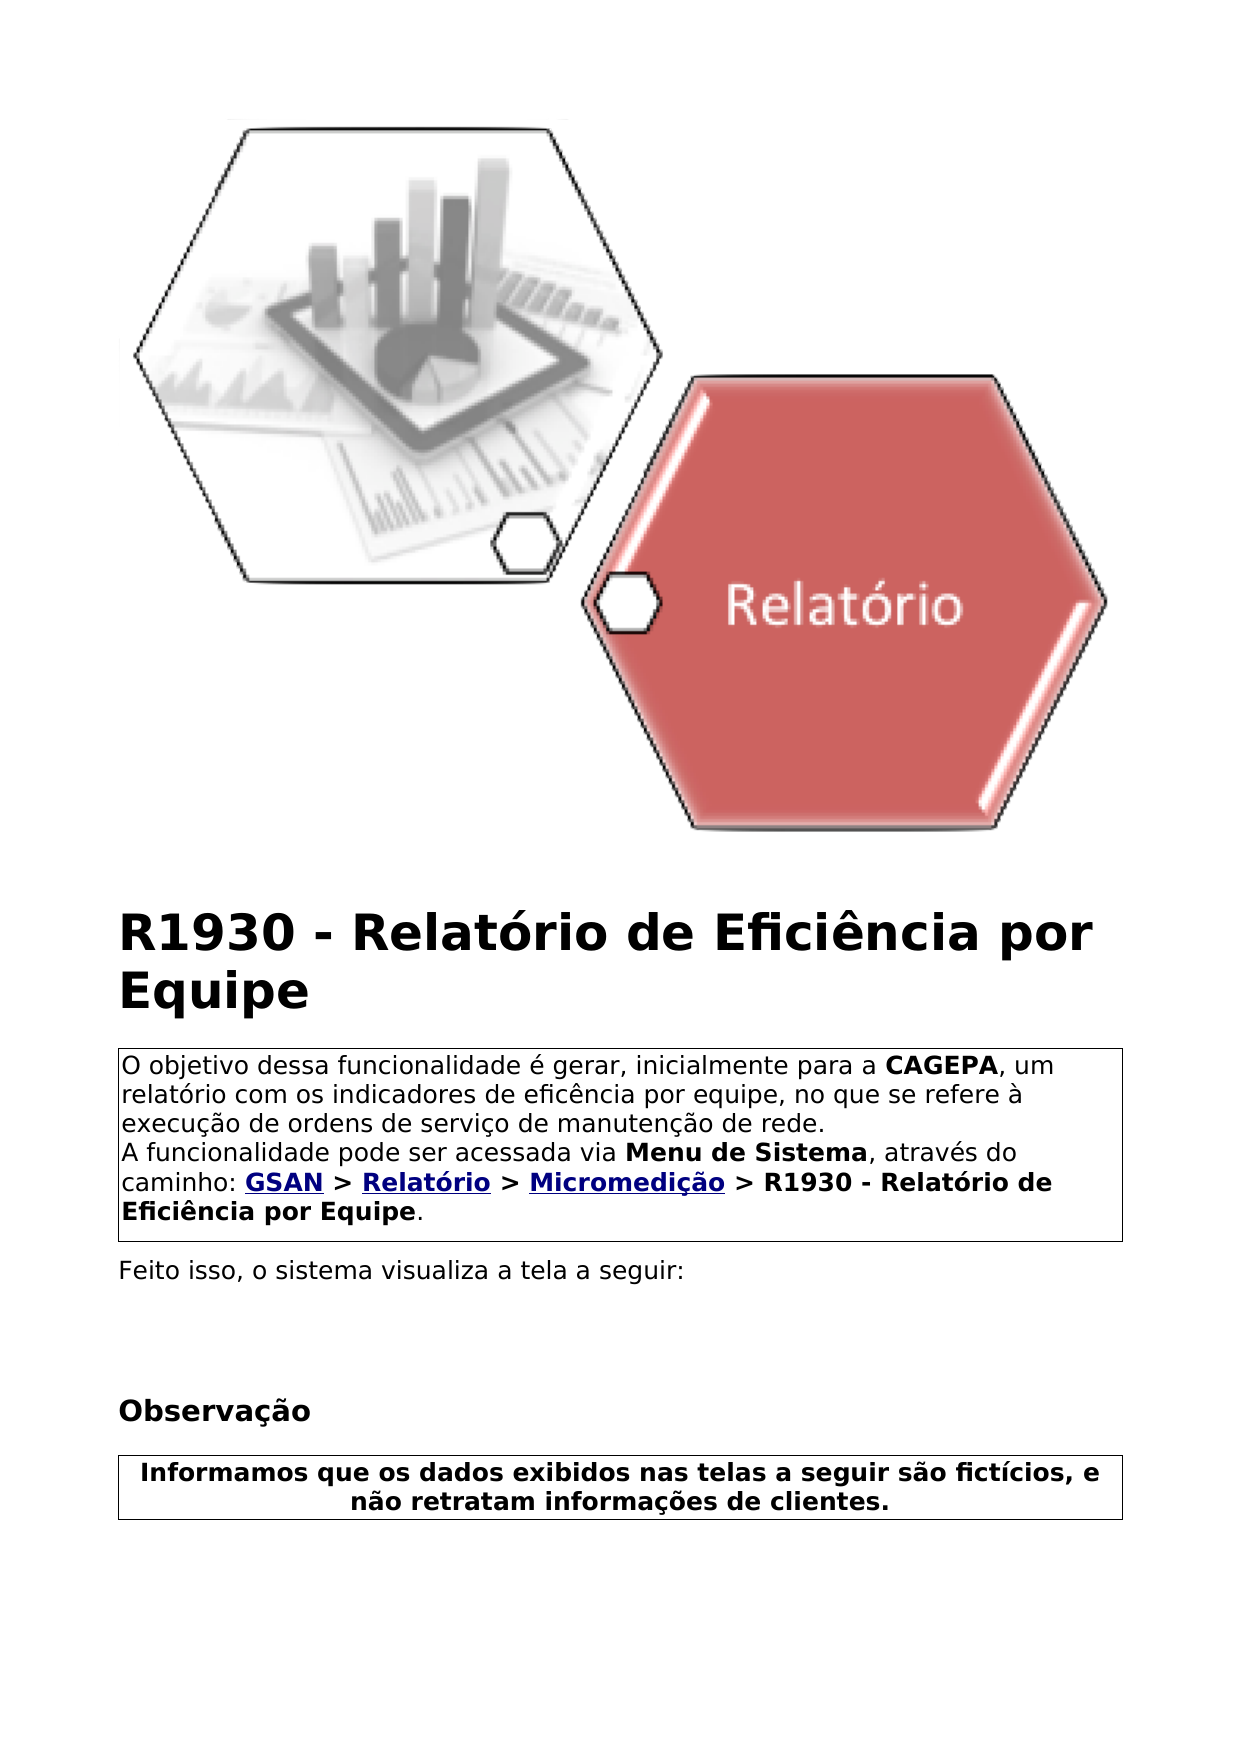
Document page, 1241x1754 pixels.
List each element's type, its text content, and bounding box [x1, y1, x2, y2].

table_header O objetivo dessa funcionalidade é gerar, inicialmente para a CAGEPA, um relatório com os indicadores de eficência por equipe, no que se refere à execução de ordens de serviço de manutenção de rede. A funcionalidade pode ser acessada via Menu de Sistema, através do caminho: GSAN > Relatório > Micromedição > R1930 - Relatório de Eficiência por Equipe. [119, 1049, 1122, 1241]
subtitle Observação [118, 1394, 1122, 1428]
picture [118, 118, 1123, 838]
text Feito isso, o sistema visualiza a tela a seguir: [118, 1256, 1122, 1286]
table_header Informamos que os dados exibidos nas telas a seguir são fictícios, e não retratam informações de clientes. [119, 1456, 1122, 1519]
subtitle R1930 - Relatório de Eficiência por Equipe [118, 904, 1122, 1021]
